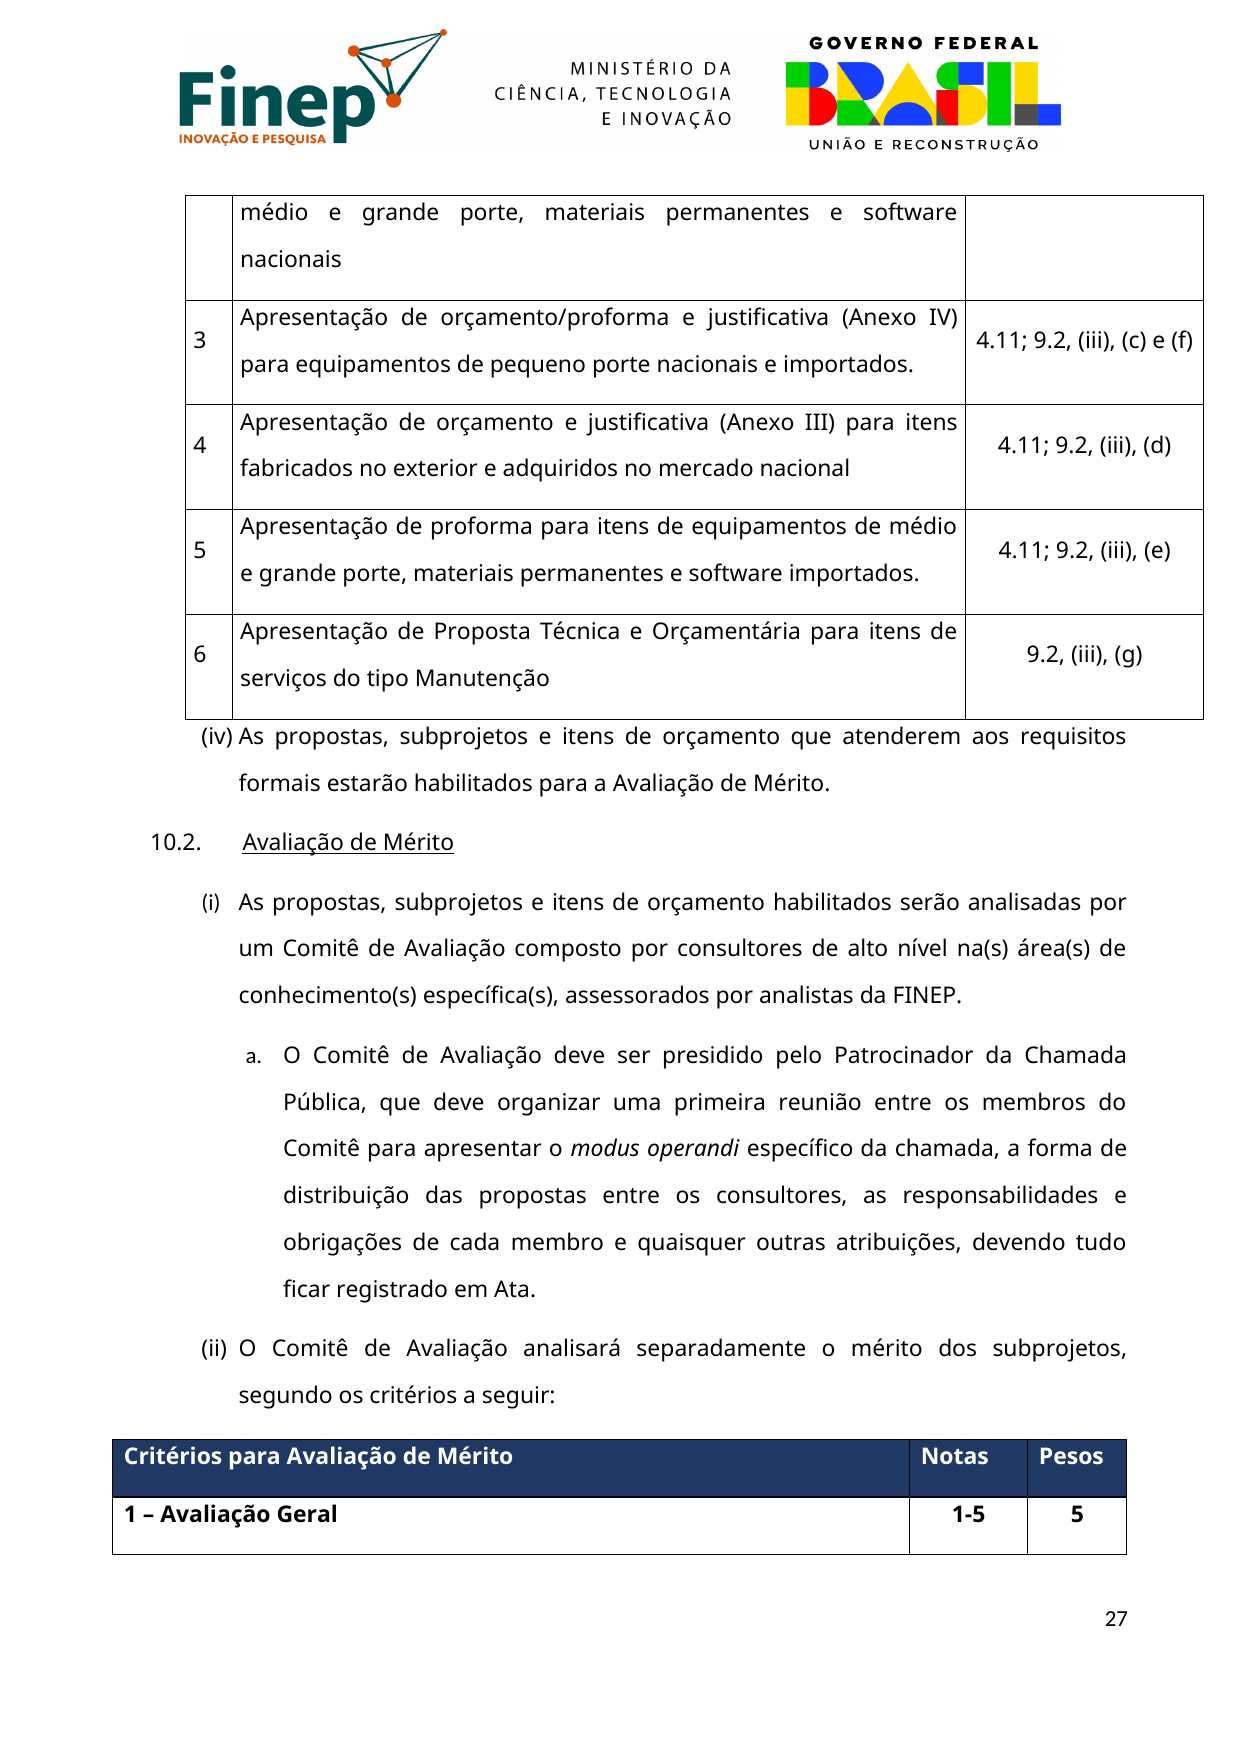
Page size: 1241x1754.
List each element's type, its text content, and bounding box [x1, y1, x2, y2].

table_cell Apresentação de proforma para itens de equipamentos de médio e grande porte, materiais permanentes e software importados. [233, 510, 965, 614]
table_cell 4.11; 9.2, (iii), (e) [966, 510, 1203, 614]
list As propostas, subprojetos e itens de orçamento que atenderem aos requisitos formais estarão habilitados para a Avaliação de Mérito. [201, 720, 1128, 798]
table_cell Apresentação de Proposta Técnica e Orçamentária para itens de serviços do tipo Manutenção [233, 615, 965, 719]
list Avaliação de Mérito [150, 826, 1128, 857]
list O Comitê de Avaliação deve ser presidido pelo Patrocinador da Chamada Pública, que deve organizar uma primeira reunião entre os membros do Comitê para apresentar o modus operandi específico da chamada, a forma de distribuição das propostas entre os consultores, as responsabilidades e obrigações de cada membro e quaisquer outras atribuições, devendo tudo ficar registrado em Ata. [245, 1038, 1128, 1304]
table_cell [966, 196, 1203, 299]
table_cell 1 – Avaliação Geral [113, 1498, 909, 1554]
table_cell médio e grande porte, materiais permanentes e software nacionais [233, 196, 965, 299]
table_header Critérios para Avaliação de Mérito [113, 1440, 909, 1496]
table_header Notas [910, 1440, 1027, 1496]
table_cell 3 [186, 301, 232, 404]
list O Comitê de Avaliação analisará separadamente o mérito dos subprojetos, segundo os critérios a seguir: [201, 1332, 1128, 1410]
table_cell [186, 196, 232, 299]
table_cell 9.2, (iii), (g) [966, 615, 1203, 719]
table_cell 4.11; 9.2, (iii), (d) [966, 405, 1203, 509]
table_cell 5 [1028, 1498, 1126, 1554]
table_cell 6 [186, 615, 232, 719]
list As propostas, subprojetos e itens de orçamento habilitados serão analisadas por um Comitê de Avaliação composto por consultores de alto nível na(s) área(s) de conhecimento(s) específica(s), assessorados por analistas da FINEP. [201, 885, 1128, 1010]
table_cell Apresentação de orçamento/proforma e justificativa (Anexo IV) para equipamentos de pequeno porte nacionais e importados. [233, 301, 965, 404]
table_cell 4.11; 9.2, (iii), (c) e (f) [966, 301, 1203, 404]
table_cell 4 [186, 405, 232, 509]
table_cell Apresentação de orçamento e justificativa (Anexo III) para itens fabricados no exterior e adquiridos no mercado nacional [233, 405, 965, 509]
table_cell 5 [186, 510, 232, 614]
table_header Pesos [1028, 1440, 1126, 1496]
table_cell 1-5 [910, 1498, 1027, 1554]
